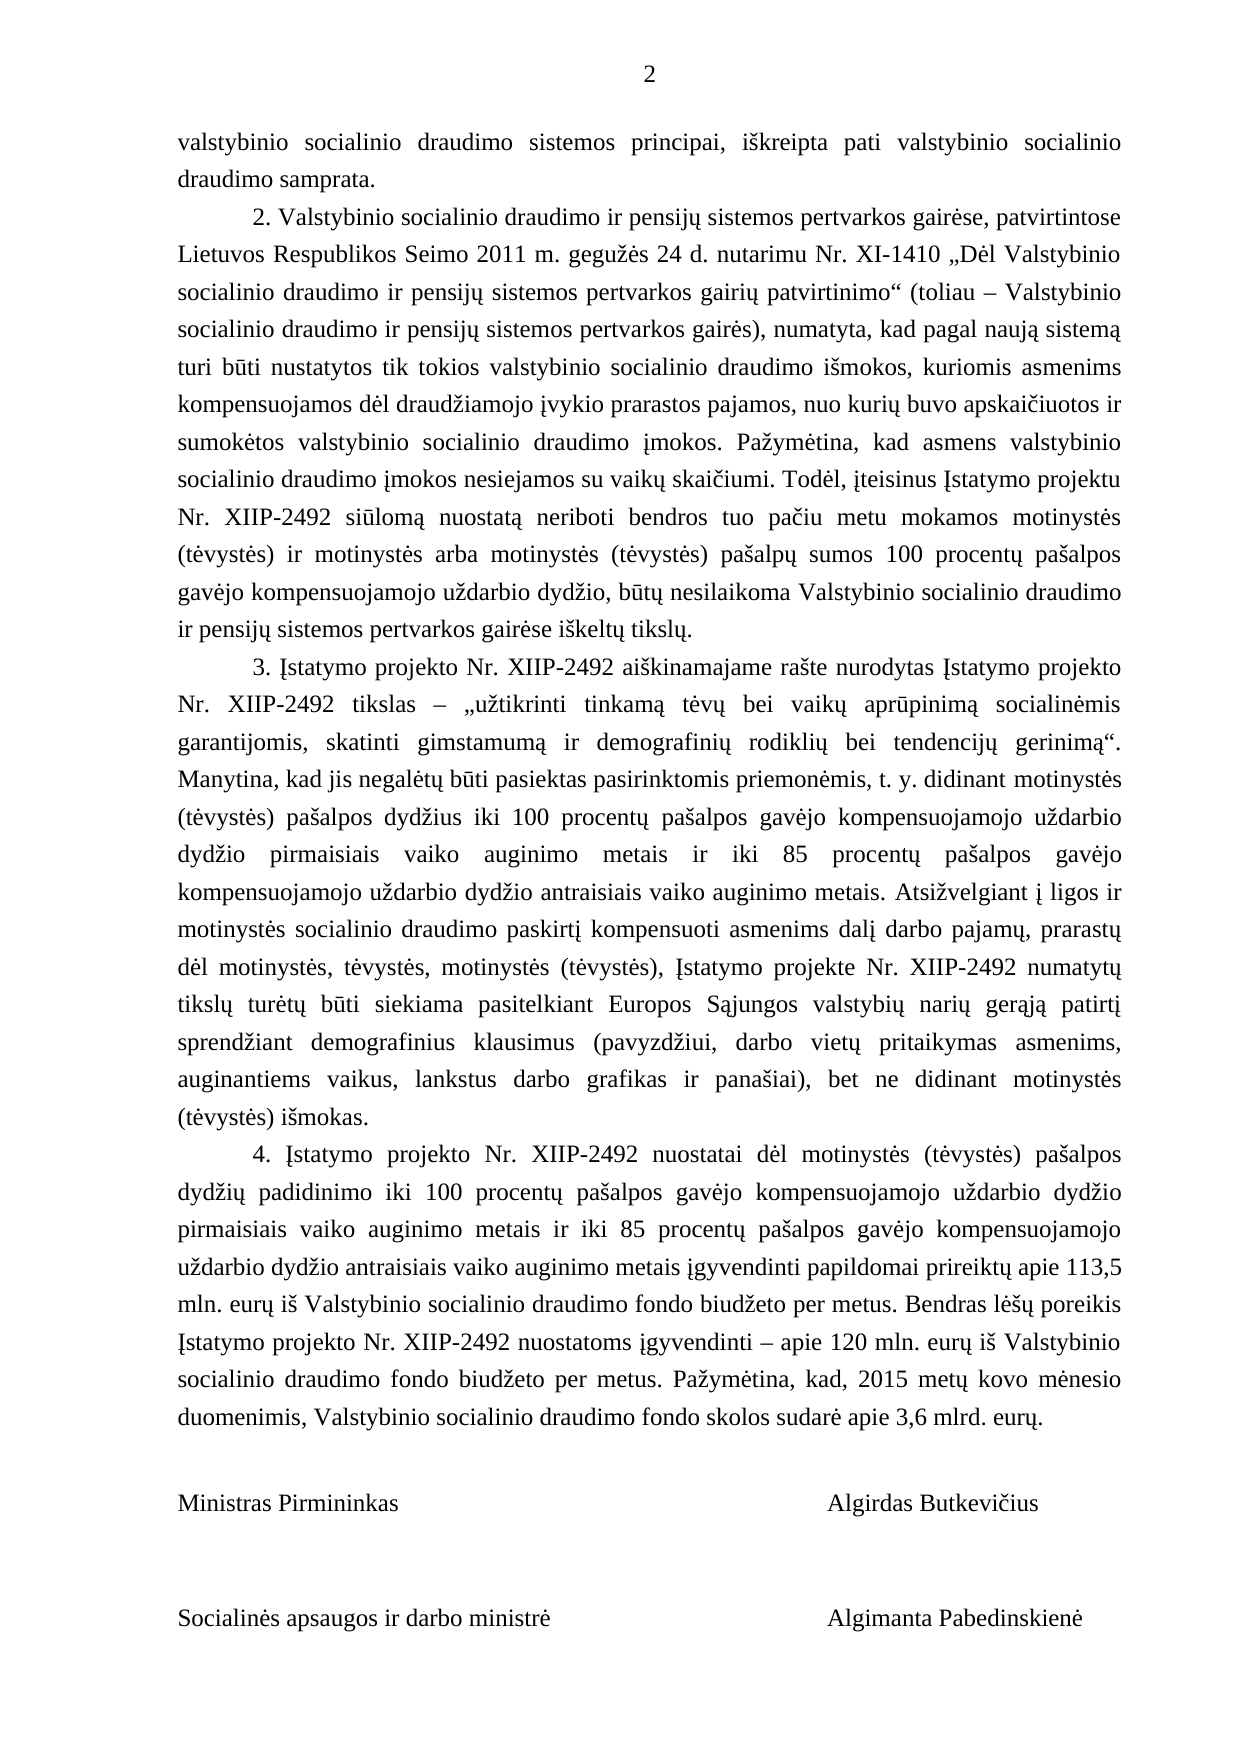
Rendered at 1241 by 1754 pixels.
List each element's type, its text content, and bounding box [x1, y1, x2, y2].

text valstybinio socialinio draudimo sistemos principai, iškreipta pati valstybinio socialinio draudimo samprata. [177, 118, 1122, 193]
text 3. Įstatymo projekto Nr. XIIP-2492 aiškinamajame rašte nurodytas Įstatymo projekto Nr. XIIP-2492 tikslas – „užtikrinti tinkamą tėvų bei vaikų aprūpinimą socialinėmis garantijomis, skatinti gimstamumą ir demografinių rodiklių bei tendencijų gerinimą“. Manytina, kad jis negalėtų būti pasiektas pasirinktomis priemonėmis, t. y. didinant motinystės (tėvystės) pašalpos dydžius iki 100 procentų pašalpos gavėjo kompensuojamojo uždarbio dydžio pirmaisiais vaiko auginimo metais ir iki 85 procentų pašalpos gavėjo kompensuojamojo uždarbio dydžio antraisiais vaiko auginimo metais. Atsižvelgiant į ligos ir motinystės socialinio draudimo paskirtį kompensuoti asmenims dalį darbo pajamų, prarastų dėl motinystės, tėvystės, motinystės (tėvystės), Įstatymo projekte Nr. XIIP-2492 numatytų tikslų turėtų būti siekiama pasitelkiant Europos Sąjungos valstybių narių gerąją patirtį sprendžiant demografinius klausimus (pavyzdžiui, darbo vietų pritaikymas asmenims, auginantiems vaikus, lankstus darbo grafikas ir panašiai), bet ne didinant motinystės (tėvystės) išmokas. [177, 643, 1122, 1131]
text 4. Įstatymo projekto Nr. XIIP-2492 nuostatai dėl motinystės (tėvystės) pašalpos dydžių padidinimo iki 100 procentų pašalpos gavėjo kompensuojamojo uždarbio dydžio pirmaisiais vaiko auginimo metais ir iki 85 procentų pašalpos gavėjo kompensuojamojo uždarbio dydžio antraisiais vaiko auginimo metais įgyvendinti papildomai prireiktų apie 113,5 mln. eurų iš Valstybinio socialinio draudimo fondo biudžeto per metus. Bendras lėšų poreikis Įstatymo projekto Nr. XIIP-2492 nuostatoms įgyvendinti – apie 120 mln. eurų iš Valstybinio socialinio draudimo fondo biudžeto per metus. Pažymėtina, kad, 2015 metų kovo mėnesio duomenimis, Valstybinio socialinio draudimo fondo skolos sudarė apie 3,6 mlrd. eurų. [177, 1131, 1122, 1431]
text Socialinės apsaugos ir darbo ministrė Algimanta Pabedinskienė [177, 1603, 1122, 1632]
text Ministras Pirmininkas Algirdas Butkevičius [177, 1488, 1122, 1517]
text 2. Valstybinio socialinio draudimo ir pensijų sistemos pertvarkos gairėse, patvirtintose Lietuvos Respublikos Seimo 2011 m. gegužės 24 d. nutarimu Nr. XI-1410 „Dėl Valstybinio socialinio draudimo ir pensijų sistemos pertvarkos gairių patvirtinimo“ (toliau – Valstybinio socialinio draudimo ir pensijų sistemos pertvarkos gairės), numatyta, kad pagal naują sistemą turi būti nustatytos tik tokios valstybinio socialinio draudimo išmokos, kuriomis asmenims kompensuojamos dėl draudžiamojo įvykio prarastos pajamos, nuo kurių buvo apskaičiuotos ir sumokėtos valstybinio socialinio draudimo įmokos. Pažymėtina, kad asmens valstybinio socialinio draudimo įmokos nesiejamos su vaikų skaičiumi. Todėl, įteisinus Įstatymo projektu Nr. XIIP-2492 siūlomą nuostatą neriboti bendros tuo pačiu metu mokamos motinystės (tėvystės) ir motinystės arba motinystės (tėvystės) pašalpų sumos 100 procentų pašalpos gavėjo kompensuojamojo uždarbio dydžio, būtų nesilaikoma Valstybinio socialinio draudimo ir pensijų sistemos pertvarkos gairėse iškeltų tikslų. [177, 193, 1122, 643]
